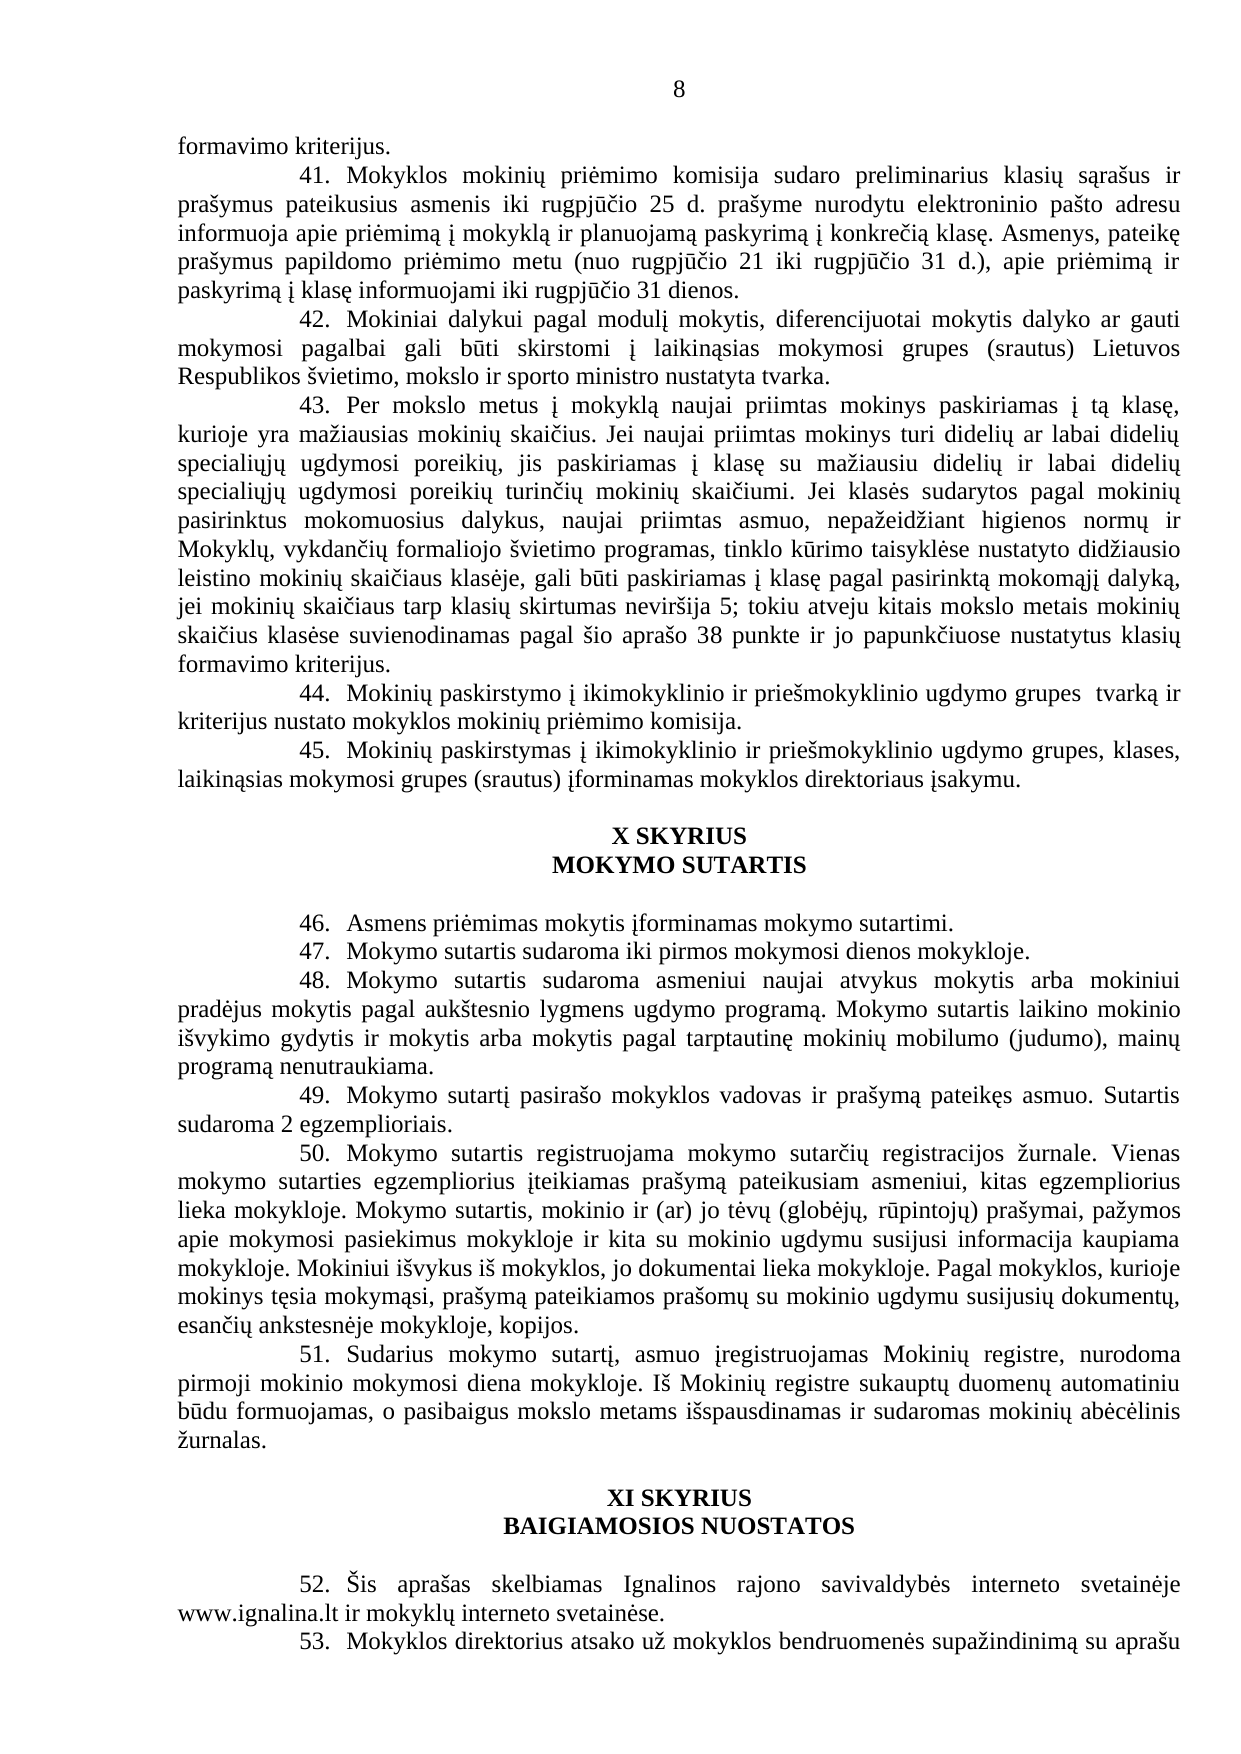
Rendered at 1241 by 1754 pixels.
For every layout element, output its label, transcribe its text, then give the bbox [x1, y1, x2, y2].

text XI SKYRIUS [177, 1483, 1181, 1511]
text formavimo kriterijus. [177, 131, 1181, 160]
text 47. Mokymo sutartis sudaroma iki pirmos mokymosi dienos mokykloje. [177, 936, 1181, 965]
text 53. Mokyklos direktorius atsako už mokyklos bendruomenės supažindinimą su aprašu [177, 1626, 1181, 1655]
text BAIGIAMOSIOS NUOSTATOS [177, 1511, 1181, 1540]
text 51. Sudarius mokymo sutartį, asmuo įregistruojamas Mokinių registre, nurodoma pirmoji mokinio mokymosi diena mokykloje. Iš Mokinių registre sukauptų duomenų automatiniu būdu formuojamas, o pasibaigus mokslo metams išspausdinamas ir sudaromas mokinių abėcėlinis žurnalas. [177, 1339, 1181, 1454]
text 43. Per mokslo metus į mokyklą naujai priimtas mokinys paskiriamas į tą klasę, kurioje yra mažiausias mokinių skaičius. Jei naujai priimtas mokinys turi didelių ar labai didelių specialiųjų ugdymosi poreikių, jis paskiriamas į klasę su mažiausiu didelių ir labai didelių specialiųjų ugdymosi poreikių turinčių mokinių skaičiumi. Jei klasės sudarytos pagal mokinių pasirinktus mokomuosius dalykus, naujai priimtas asmuo, nepažeidžiant higienos normų ir Mokyklų, vykdančių formaliojo švietimo programas, tinklo kūrimo taisyklėse nustatyto didžiausio leistino mokinių skaičiaus klasėje, gali būti paskiriamas į klasę pagal pasirinktą mokomąjį dalyką, jei mokinių skaičiaus tarp klasių skirtumas neviršija 5; tokiu atveju kitais mokslo metais mokinių skaičius klasėse suvienodinamas pagal šio aprašo 38 punkte ir jo papunkčiuose nustatytus klasių formavimo kriterijus. [177, 390, 1181, 678]
text 41. Mokyklos mokinių priėmimo komisija sudaro preliminarius klasių sąrašus ir prašymus pateikusius asmenis iki rugpjūčio 25 d. prašyme nurodytu elektroninio pašto adresu informuoja apie priėmimą į mokyklą ir planuojamą paskyrimą į konkrečią klasę. Asmenys, pateikę prašymus papildomo priėmimo metu (nuo rugpjūčio 21 iki rugpjūčio 31 d.), apie priėmimą ir paskyrimą į klasę informuojami iki rugpjūčio 31 dienos. [177, 160, 1181, 304]
text 46. Asmens priėmimas mokytis įforminamas mokymo sutartimi. [177, 908, 1181, 936]
text 42. Mokiniai dalykui pagal modulį mokytis, diferencijuotai mokytis dalyko ar gauti mokymosi pagalbai gali būti skirstomi į laikinąsias mokymosi grupes (srautus) Lietuvos Respublikos švietimo, mokslo ir sporto ministro nustatyta tvarka. [177, 304, 1181, 390]
text 50. Mokymo sutartis registruojama mokymo sutarčių registracijos žurnale. Vienas mokymo sutarties egzempliorius įteikiamas prašymą pateikusiam asmeniui, kitas egzempliorius lieka mokykloje. Mokymo sutartis, mokinio ir (ar) jo tėvų (globėjų, rūpintojų) prašymai, pažymos apie mokymosi pasiekimus mokykloje ir kita su mokinio ugdymu susijusi informacija kaupiama mokykloje. Mokiniui išvykus iš mokyklos, jo dokumentai lieka mokykloje. Pagal mokyklos, kurioje mokinys tęsia mokymąsi, prašymą pateikiamos prašomų su mokinio ugdymu susijusių dokumentų, esančių ankstesnėje mokykloje, kopijos. [177, 1138, 1181, 1339]
text X SKYRIUS [177, 821, 1181, 850]
text 52. Šis aprašas skelbiamas Ignalinos rajono savivaldybės interneto svetainėje www.ignalina.lt ir mokyklų interneto svetainėse. [177, 1569, 1181, 1626]
text 49. Mokymo sutartį pasirašo mokyklos vadovas ir prašymą pateikęs asmuo. Sutartis sudaroma 2 egzemplioriais. [177, 1080, 1181, 1138]
text 45. Mokinių paskirstymas į ikimokyklinio ir priešmokyklinio ugdymo grupes, klases, laikinąsias mokymosi grupes (srautus) įforminamas mokyklos direktoriaus įsakymu. [177, 735, 1181, 793]
text 48. Mokymo sutartis sudaroma asmeniui naujai atvykus mokytis arba mokiniui pradėjus mokytis pagal aukštesnio lygmens ugdymo programą. Mokymo sutartis laikino mokinio išvykimo gydytis ir mokytis arba mokytis pagal tarptautinę mokinių mobilumo (judumo), mainų programą nenutraukiama. [177, 965, 1181, 1080]
text 44. Mokinių paskirstymo į ikimokyklinio ir priešmokyklinio ugdymo grupes tvarką ir kriterijus nustato mokyklos mokinių priėmimo komisija. [177, 678, 1181, 735]
text MOKYMO SUTARTIS [177, 850, 1181, 879]
